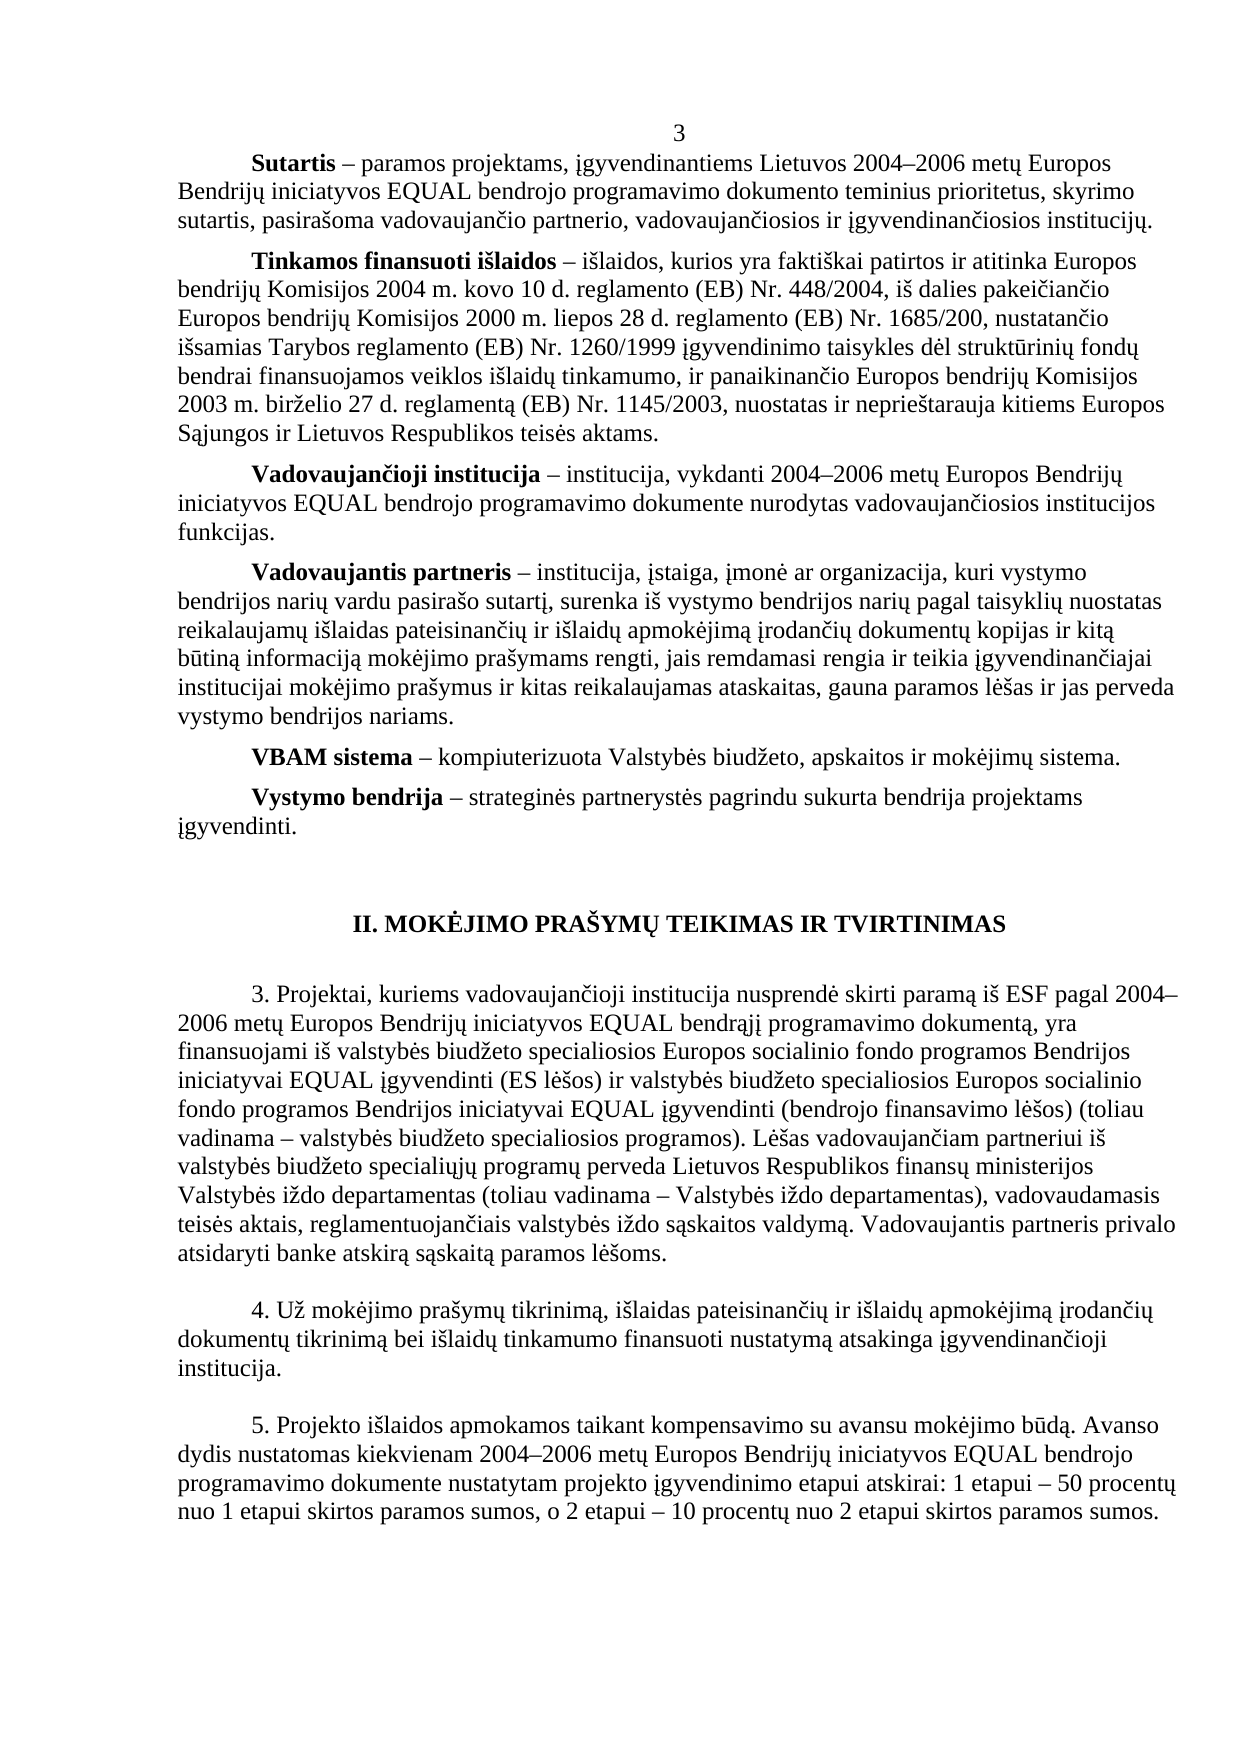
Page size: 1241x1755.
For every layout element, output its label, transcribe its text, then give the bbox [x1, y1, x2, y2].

text 4. Už mokėjimo prašymų tikrinimą, išlaidas pateisinančių ir išlaidų apmokėjimą įrodančių dokumentų tikrinimą bei išlaidų tinkamumo finansuoti nustatymą atsakinga įgyvendinančioji institucija. [177, 1295, 1181, 1381]
text VBAM sistema – kompiuterizuota Valstybės biudžeto, apskaitos ir mokėjimų sistema. [177, 742, 1181, 771]
text Vadovaujančioji institucija – institucija, vykdanti 2004–2006 metų Europos Bendrijų iniciatyvos EQUAL bendrojo programavimo dokumente nurodytas vadovaujančiosios institucijos funkcijas. [177, 459, 1181, 545]
text Vystymo bendrija – strateginės partnerystės pagrindu sukurta bendrija projektams įgyvendinti. [177, 782, 1181, 840]
text 5. Projekto išlaidos apmokamos taikant kompensavimo su avansu mokėjimo būdą. Avanso dydis nustatomas kiekvienam 2004–2006 metų Europos Bendrijų iniciatyvos EQUAL bendrojo programavimo dokumente nustatytam projekto įgyvendinimo etapui atskirai: 1 etapui – 50 procentų nuo 1 etapui skirtos paramos sumos, o 2 etapui – 10 procentų nuo 2 etapui skirtos paramos sumos. [177, 1410, 1181, 1525]
text Tinkamos finansuoti išlaidos – išlaidos, kurios yra faktiškai patirtos ir atitinka Europos bendrijų Komisijos 2004 m. kovo 10 d. reglamento (EB) Nr. 448/2004, iš dalies pakeičiančio Europos bendrijų Komisijos 2000 m. liepos 28 d. reglamento (EB) Nr. 1685/200, nustatančio išsamias Tarybos reglamento (EB) Nr. 1260/1999 įgyvendinimo taisykles dėl struktūrinių fondų bendrai finansuojamos veiklos išlaidų tinkamumo, ir panaikinančio Europos bendrijų Komisijos 2003 m. birželio 27 d. reglamentą (EB) Nr. 1145/2003, nuostatas ir neprieštarauja kitiems Europos Sąjungos ir Lietuvos Respublikos teisės aktams. [177, 246, 1181, 447]
text 3. Projektai, kuriems vadovaujančioji institucija nusprendė skirti paramą iš ESF pagal 2004–2006 metų Europos Bendrijų iniciatyvos EQUAL bendrąjį programavimo dokumentą, yra finansuojami iš valstybės biudžeto specialiosios Europos socialinio fondo programos Bendrijos iniciatyvai EQUAL įgyvendinti (ES lėšos) ir valstybės biudžeto specialiosios Europos socialinio fondo programos Bendrijos iniciatyvai EQUAL įgyvendinti (bendrojo finansavimo lėšos) (toliau vadinama – valstybės biudžeto specialiosios programos). Lėšas vadovaujančiam partneriui iš valstybės biudžeto specialiųjų programų perveda Lietuvos Respublikos finansų ministerijos Valstybės iždo departamentas (toliau vadinama – Valstybės iždo departamentas), vadovaudamasis teisės aktais, reglamentuojančiais valstybės iždo sąskaitos valdymą. Vadovaujantis partneris privalo atsidaryti banke atskirą sąskaitą paramos lėšoms. [177, 979, 1181, 1266]
text Vadovaujantis partneris – institucija, įstaiga, įmonė ar organizacija, kuri vystymo bendrijos narių vardu pasirašo sutartį, surenka iš vystymo bendrijos narių pagal taisyklių nuostatas reikalaujamų išlaidas pateisinančių ir išlaidų apmokėjimą įrodančių dokumentų kopijas ir kitą būtiną informaciją mokėjimo prašymams rengti, jais remdamasi rengia ir teikia įgyvendinančiajai institucijai mokėjimo prašymus ir kitas reikalaujamas ataskaitas, gauna paramos lėšas ir jas perveda vystymo bendrijos nariams. [177, 557, 1181, 730]
text Sutartis – paramos projektams, įgyvendinantiems Lietuvos 2004–2006 metų Europos Bendrijų iniciatyvos EQUAL bendrojo programavimo dokumento teminius prioritetus, skyrimo sutartis, pasirašoma vadovaujančio partnerio, vadovaujančiosios ir įgyvendinančiosios institucijų. [177, 148, 1181, 234]
text II. MOKĖJIMO PRAŠYMŲ TEIKIMAS IR TVIRTINIMAS [177, 909, 1181, 938]
